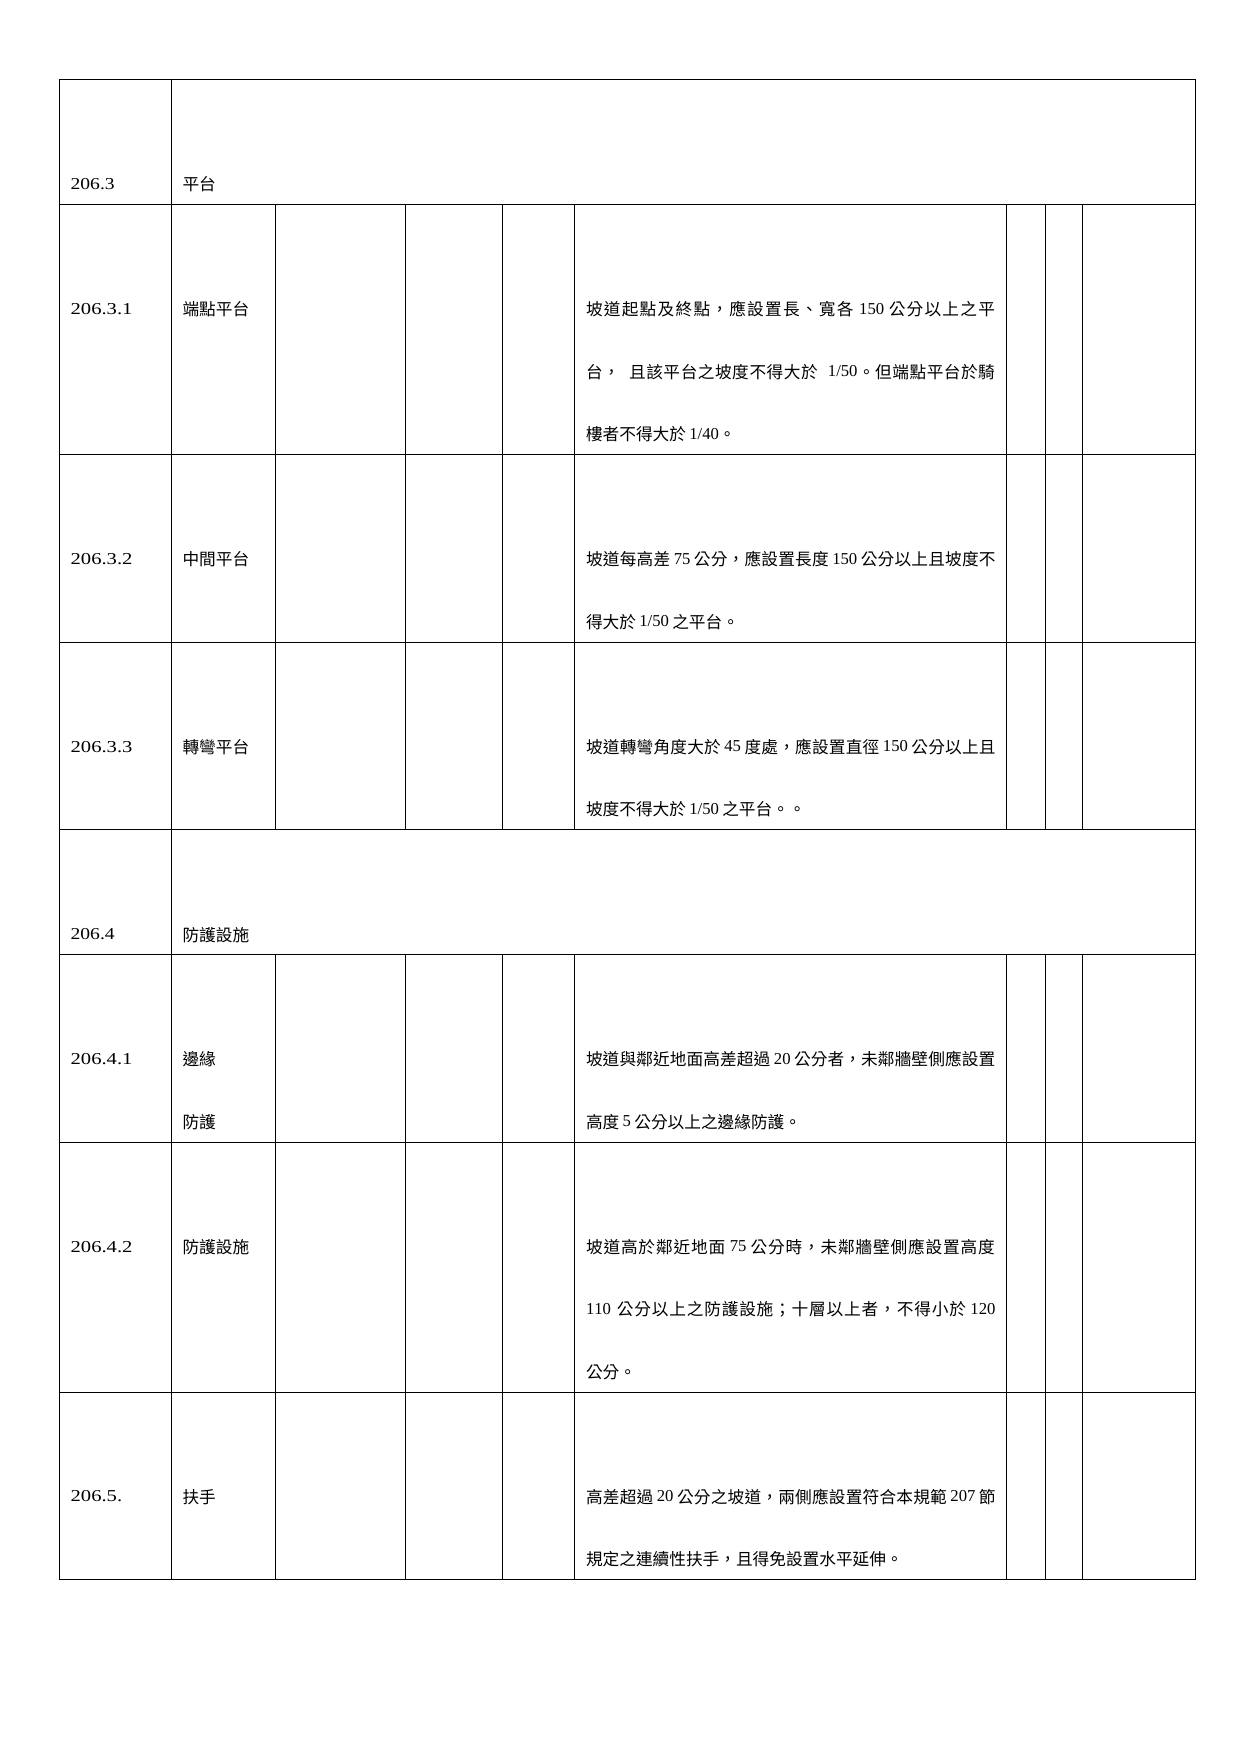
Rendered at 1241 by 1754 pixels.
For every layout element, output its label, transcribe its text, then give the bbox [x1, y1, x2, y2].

table_cell [503, 1393, 574, 1579]
table_cell [1007, 1143, 1045, 1392]
table_cell [1083, 643, 1195, 829]
table_cell 坡道與鄰近地面高差超過20公分者，未鄰牆壁側應設置高度5公分以上之邊緣防護。 [575, 955, 1006, 1142]
table_cell [1046, 643, 1082, 829]
table_cell [503, 205, 574, 454]
table_cell [1007, 955, 1045, 1142]
table_cell [1046, 955, 1082, 1142]
table_cell 轉彎平台 [172, 643, 275, 829]
table_cell 坡道起點及終點，應設置長、寬各150公分以上之平台， 且該平台之坡度不得大於 1/50。但端點平台於騎樓者不得大於1/40。 [575, 205, 1006, 454]
table_cell 206.3.1 [60, 205, 171, 454]
table_cell 防護設施 [172, 830, 1195, 954]
table_cell [276, 643, 405, 829]
table_cell [1083, 1143, 1195, 1392]
table_cell [406, 455, 502, 642]
table_cell 206.5. [60, 1393, 171, 1579]
table_cell [1046, 455, 1082, 642]
table_cell [1046, 1393, 1082, 1579]
table_cell [406, 643, 502, 829]
table_cell [503, 455, 574, 642]
table_cell [406, 1143, 502, 1392]
table_cell [276, 1143, 405, 1392]
table_cell 端點平台 [172, 205, 275, 454]
table_cell 206.4.2 [60, 1143, 171, 1392]
table_cell [1007, 643, 1045, 829]
table_cell [1083, 955, 1195, 1142]
table_cell [1046, 1143, 1082, 1392]
table_cell 坡道每高差75公分，應設置長度150公分以上且坡度不得大於1/50之平台。 [575, 455, 1006, 642]
table_cell 206.4.1 [60, 955, 171, 1142]
table_cell [276, 955, 405, 1142]
table_cell 206.3 [60, 80, 171, 204]
table_cell 防護設施 [172, 1143, 275, 1392]
table_cell [1007, 455, 1045, 642]
table_cell [1007, 205, 1045, 454]
table_cell [1083, 1393, 1195, 1579]
table_cell 206.3.3 [60, 643, 171, 829]
table_cell [1007, 1393, 1045, 1579]
table_cell [406, 1393, 502, 1579]
table_cell 坡道高於鄰近地面75公分時，未鄰牆壁側應設置高度110 公分以上之防護設施；十層以上者，不得小於120公分。 [575, 1143, 1006, 1392]
table_cell 206.3.2 [60, 455, 171, 642]
table_cell 邊緣 防護 [172, 955, 275, 1142]
table_cell [276, 1393, 405, 1579]
table_cell 中間平台 [172, 455, 275, 642]
table_cell 平台 [172, 80, 1195, 204]
table_cell [503, 955, 574, 1142]
table_cell 206.4 [60, 830, 171, 954]
table_cell [1046, 205, 1082, 454]
table_cell [1083, 205, 1195, 454]
table_cell [1083, 455, 1195, 642]
table_cell [503, 1143, 574, 1392]
table_cell [503, 643, 574, 829]
table_cell 高差超過20公分之坡道，兩側應設置符合本規範207節規定之連續性扶手，且得免設置水平延伸。 [575, 1393, 1006, 1579]
table_cell [276, 205, 405, 454]
table_cell 扶手 [172, 1393, 275, 1579]
table_cell [406, 955, 502, 1142]
table_cell [406, 205, 502, 454]
table_cell 坡道轉彎角度大於45度處，應設置直徑150公分以上且坡度不得大於1/50之平台。。 [575, 643, 1006, 829]
table_cell [276, 455, 405, 642]
